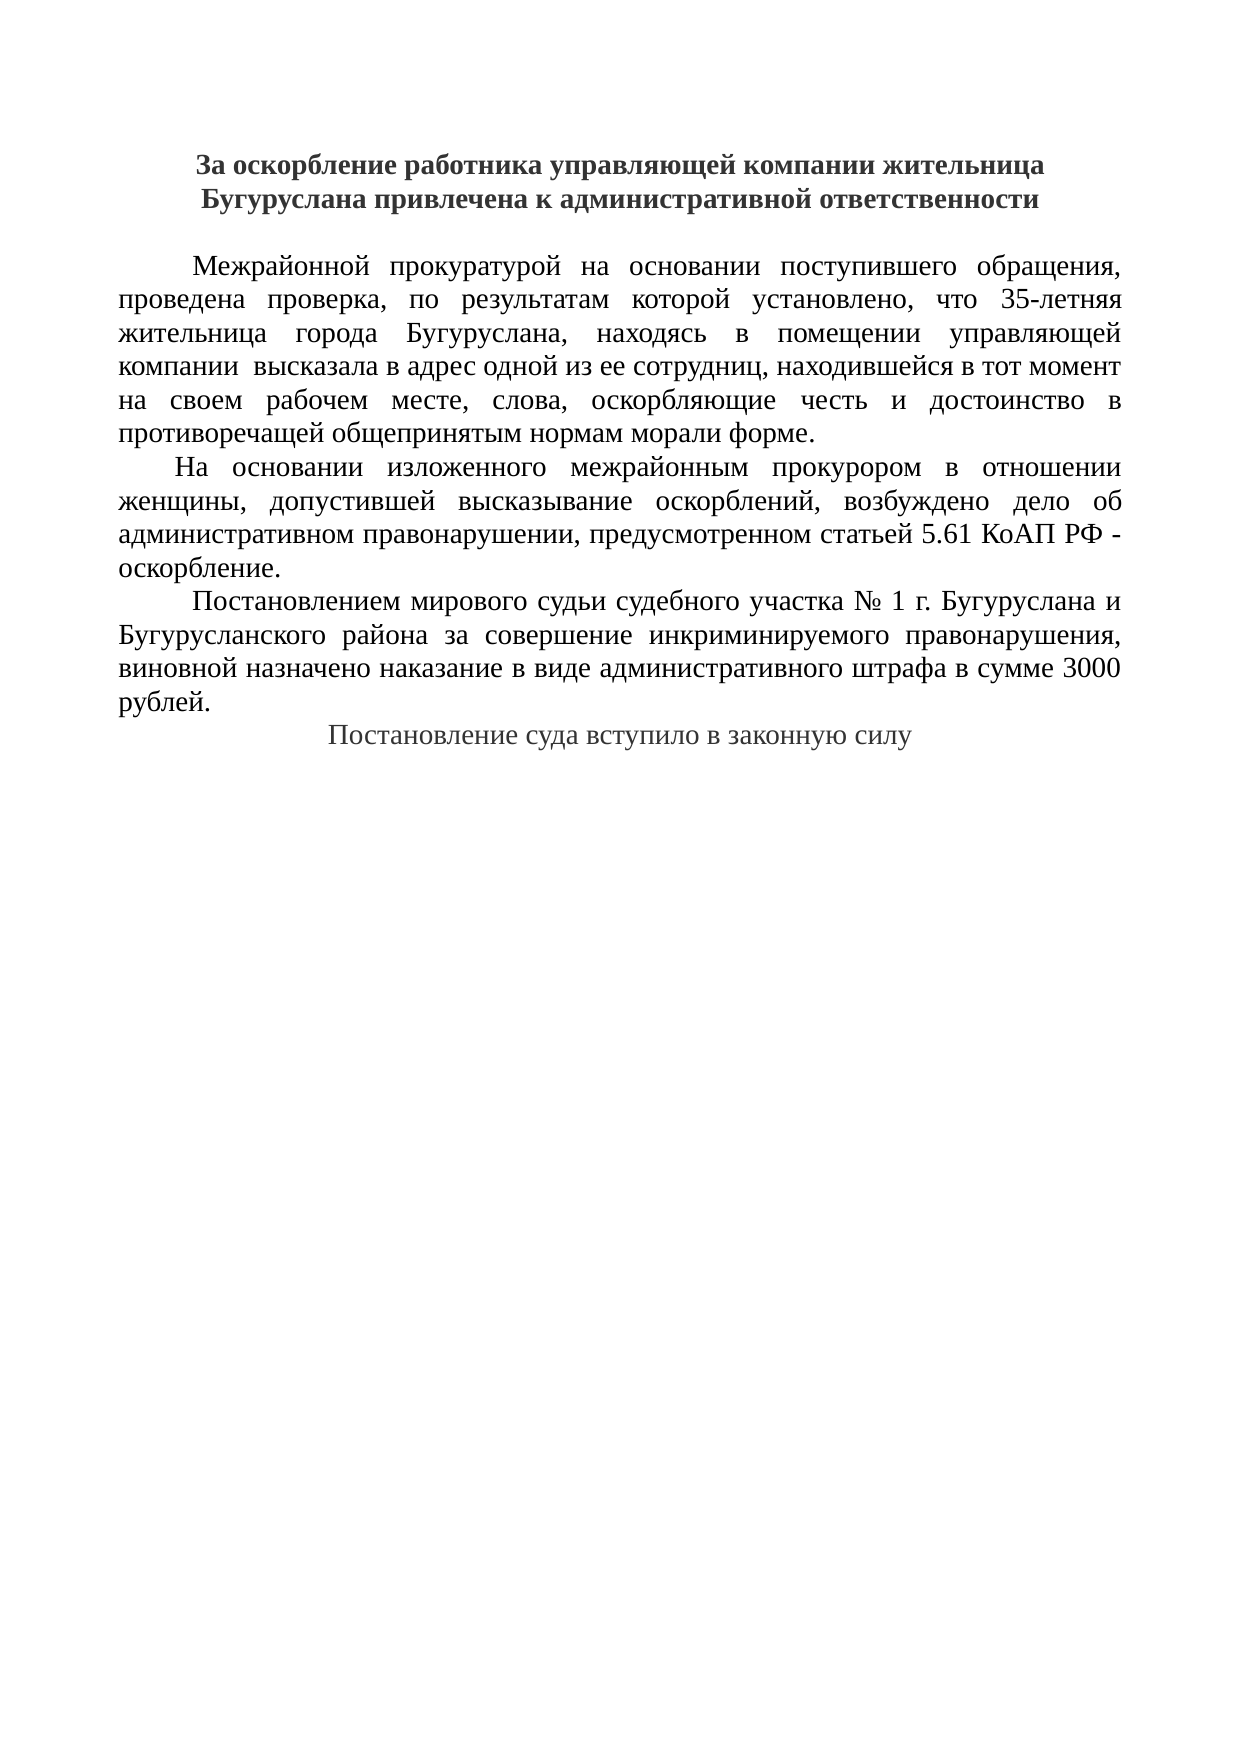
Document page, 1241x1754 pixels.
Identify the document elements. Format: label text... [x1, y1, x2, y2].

text Межрайонной прокуратурой на основании поступившего обращения, проведена проверка, по результатам которой установлено, что 35-летняя жительница города Бугуруслана, находясь в помещении управляющей компании высказала в адрес одной из ее сотрудниц, находившейся в тот момент на своем рабочем месте, слова, оскорбляющие честь и достоинство в противоречащей общепринятым нормам морали форме. [118, 248, 1122, 449]
text Постановлением мирового судьи судебного участка № 1 г. Бугуруслана и Бугурусланского района за совершение инкриминируемого правонарушения, виновной назначено наказание в виде административного штрафа в сумме 3000 рублей. [118, 583, 1122, 717]
text На основании изложенного межрайонным прокурором в отношении женщины, допустившей высказывание оскорблений, возбуждено дело об административном правонарушении, предусмотренном статьей 5.61 КоАП РФ - оскорбление. [118, 449, 1122, 583]
text Постановление суда вступило в законную силу [118, 717, 1122, 751]
text За оскорбление работника управляющей компании жительница Бугуруслана привлечена к административной ответственности [118, 147, 1122, 214]
